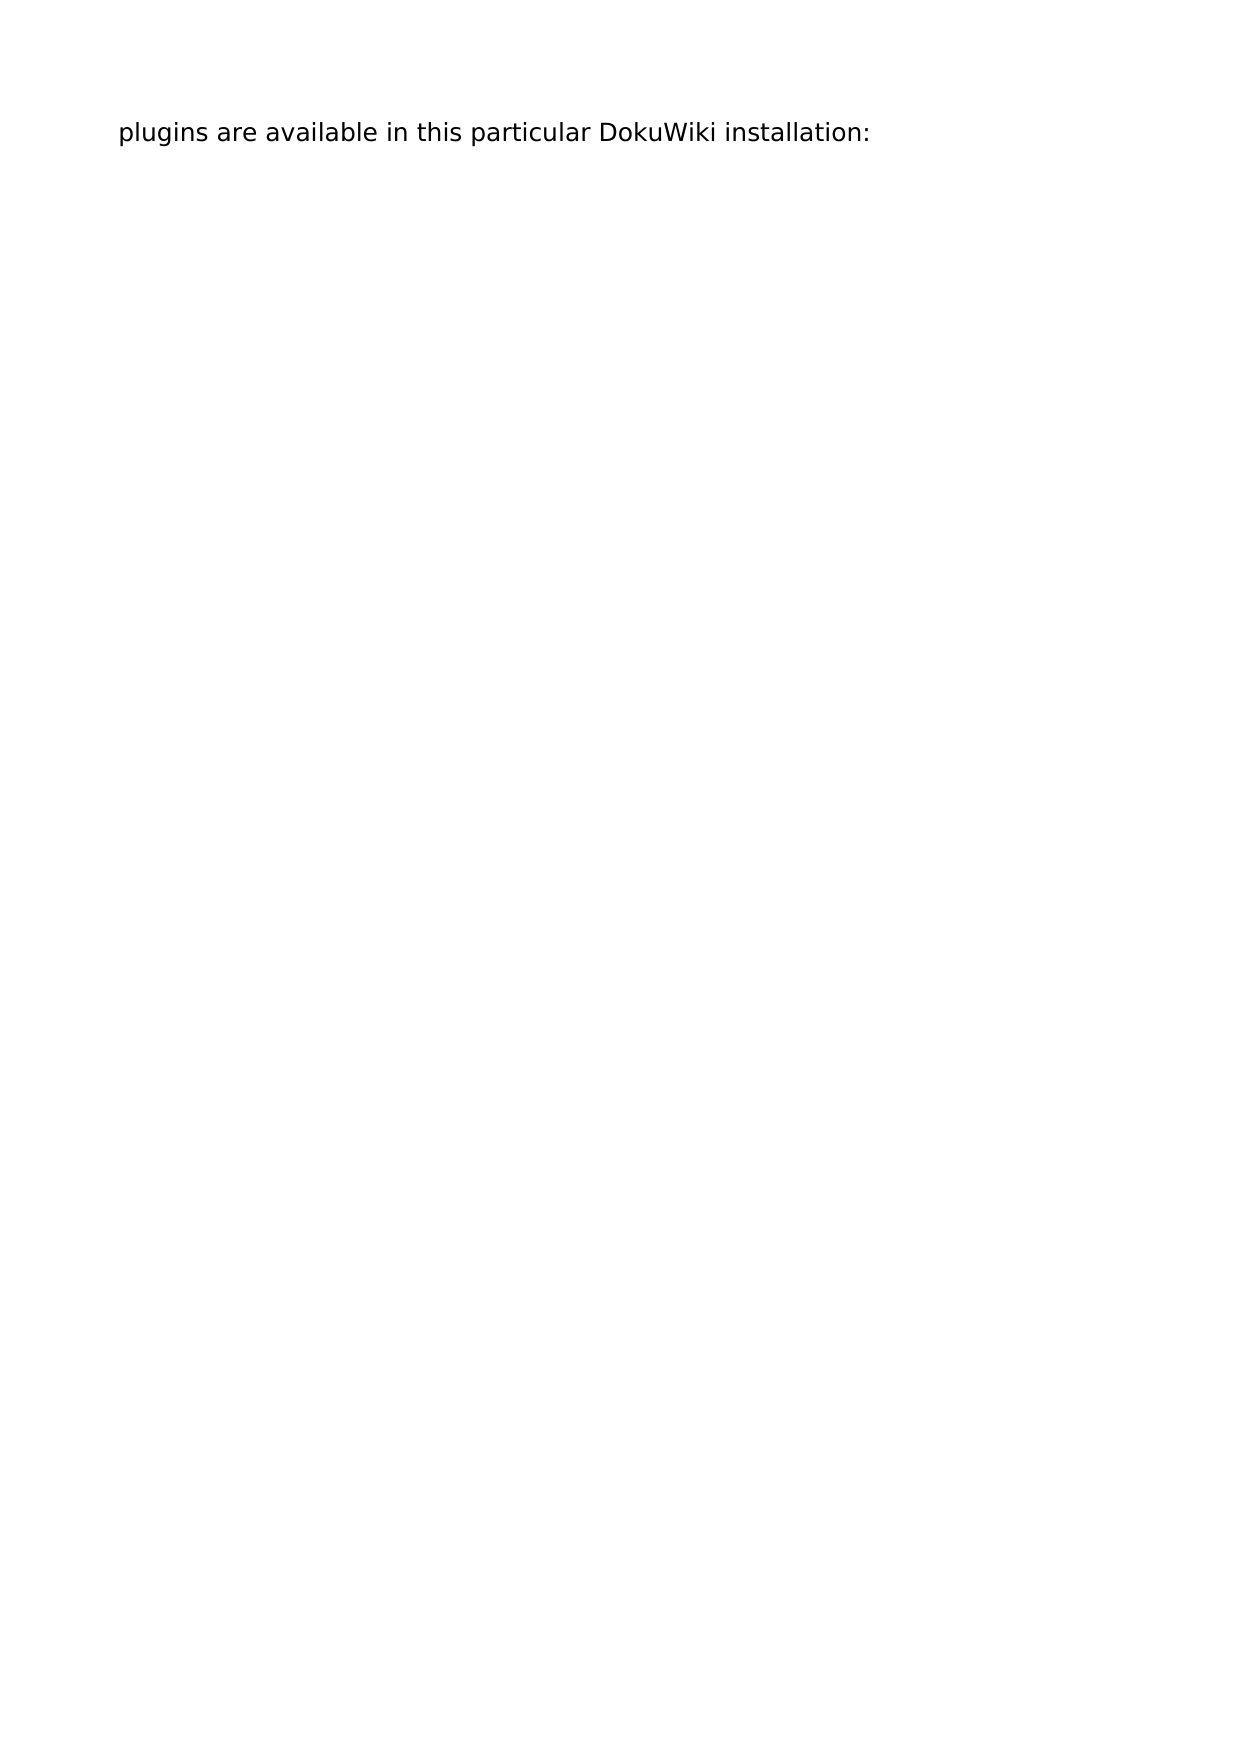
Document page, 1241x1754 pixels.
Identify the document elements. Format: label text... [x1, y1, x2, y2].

text plugins are available in this particular DokuWiki installation: [118, 118, 1122, 147]
